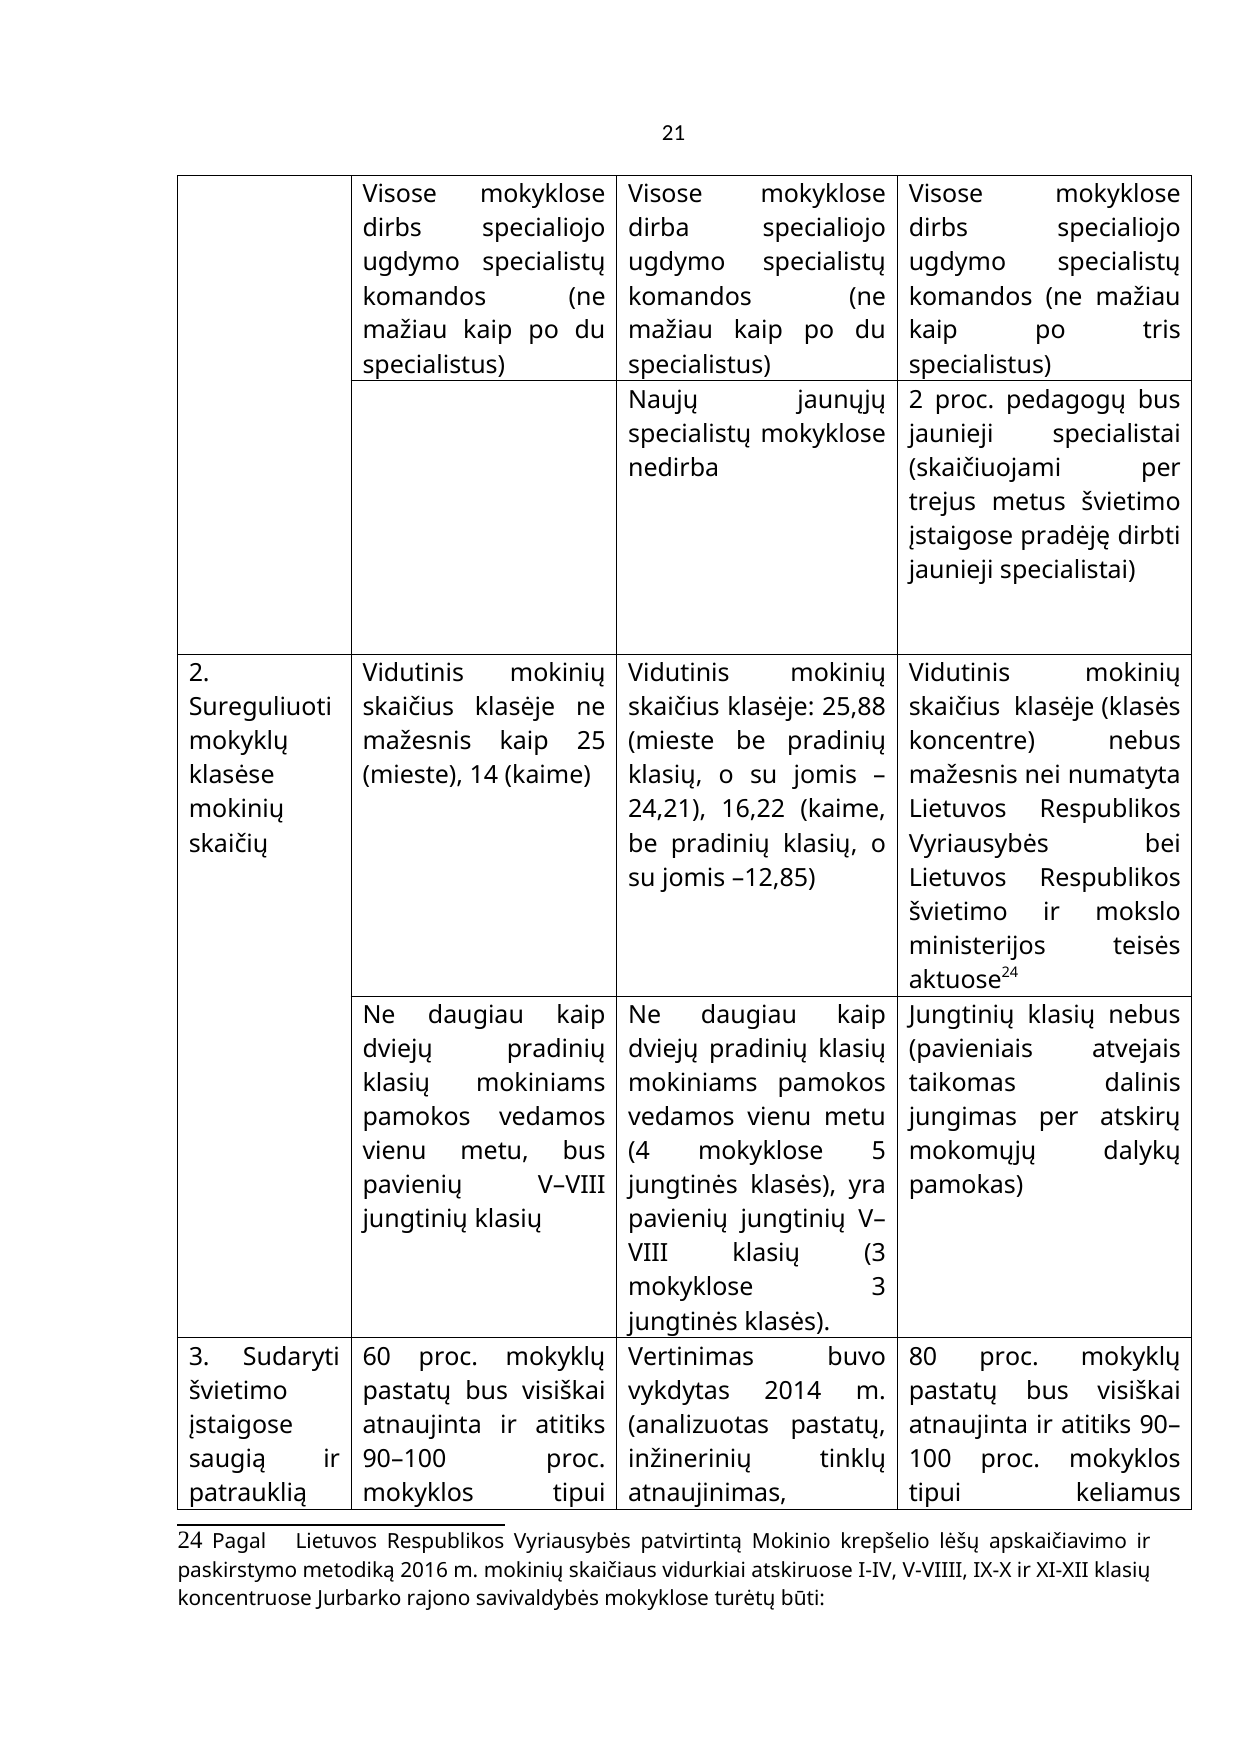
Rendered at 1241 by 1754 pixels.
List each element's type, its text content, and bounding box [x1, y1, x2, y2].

table_cell Vertinimas buvo vykdytas 2014 m. (analizuotas pastatų, inžinerinių tinklų atnaujinimas, [617, 1338, 897, 1508]
table_cell Ne daugiau kaip dviejų pradinių klasių mokiniams pamokos vedamos vienu metu (4 mokyklose 5 jungtinės klasės), yra pavienių jungtinių V–VIII klasių (3 mokyklose 3 jungtinės klasės). [617, 997, 897, 1337]
table_cell Visose mokyklose dirbs specialiojo ugdymo specialistų komandos (ne mažiau kaip po tris specialistus) [898, 176, 1191, 380]
table_cell 60 proc. mokyklų pastatų bus visiškai atnaujinta ir atitiks 90–100 proc. mokyklos tipui [352, 1338, 616, 1508]
table_cell 3. Sudaryti švietimo įstaigose saugią ir patrauklią [178, 1338, 351, 1508]
table_cell Vidutinis mokinių skaičius klasėje ne mažesnis kaip 25 (mieste), 14 (kaime) [352, 655, 616, 996]
table_cell Jungtinių klasių nebus (pavieniais atvejais taikomas dalinis jungimas per atskirų mokomųjų dalykų pamokas) [898, 997, 1191, 1337]
table_cell 80 proc. mokyklų pastatų bus visiškai atnaujinta ir atitiks 90–100 proc. mokyklos tipui keliamus [898, 1338, 1191, 1508]
table_cell Vidutinis mokinių skaičius klasėje: 25,88 (mieste be pradinių klasių, o su jomis – 24,21), 16,22 (kaime, be pradinių klasių, o su jomis –12,85) [617, 655, 897, 996]
table_cell Visose mokyklose dirba specialiojo ugdymo specialistų komandos (ne mažiau kaip po du specialistus) [617, 176, 897, 380]
table_cell Visose mokyklose dirbs specialiojo ugdymo specialistų komandos (ne mažiau kaip po du specialistus) [352, 176, 616, 380]
table_cell [178, 176, 351, 654]
table_cell 2. Sureguliuoti mokyklų klasėse mokinių skaičių [178, 655, 351, 1337]
table_cell Naujų jaunųjų specialistų mokyklose nedirba [617, 381, 897, 654]
table_cell 2 proc. pedagogų bus jaunieji specialistai (skaičiuojami per trejus metus švietimo įstaigose pradėję dirbti jaunieji specialistai) [898, 381, 1191, 654]
table_cell [352, 381, 616, 654]
table_cell Vidutinis mokinių skaičius klasėje (klasės koncentre) nebus mažesnis nei numatyta Lietuvos Respublikos Vyriausybės bei Lietuvos Respublikos švietimo ir mokslo ministerijos teisės aktuose [898, 655, 1191, 996]
table_cell Ne daugiau kaip dviejų pradinių klasių mokiniams pamokos vedamos vienu metu, bus pavienių V–VIII jungtinių klasių [352, 997, 616, 1337]
